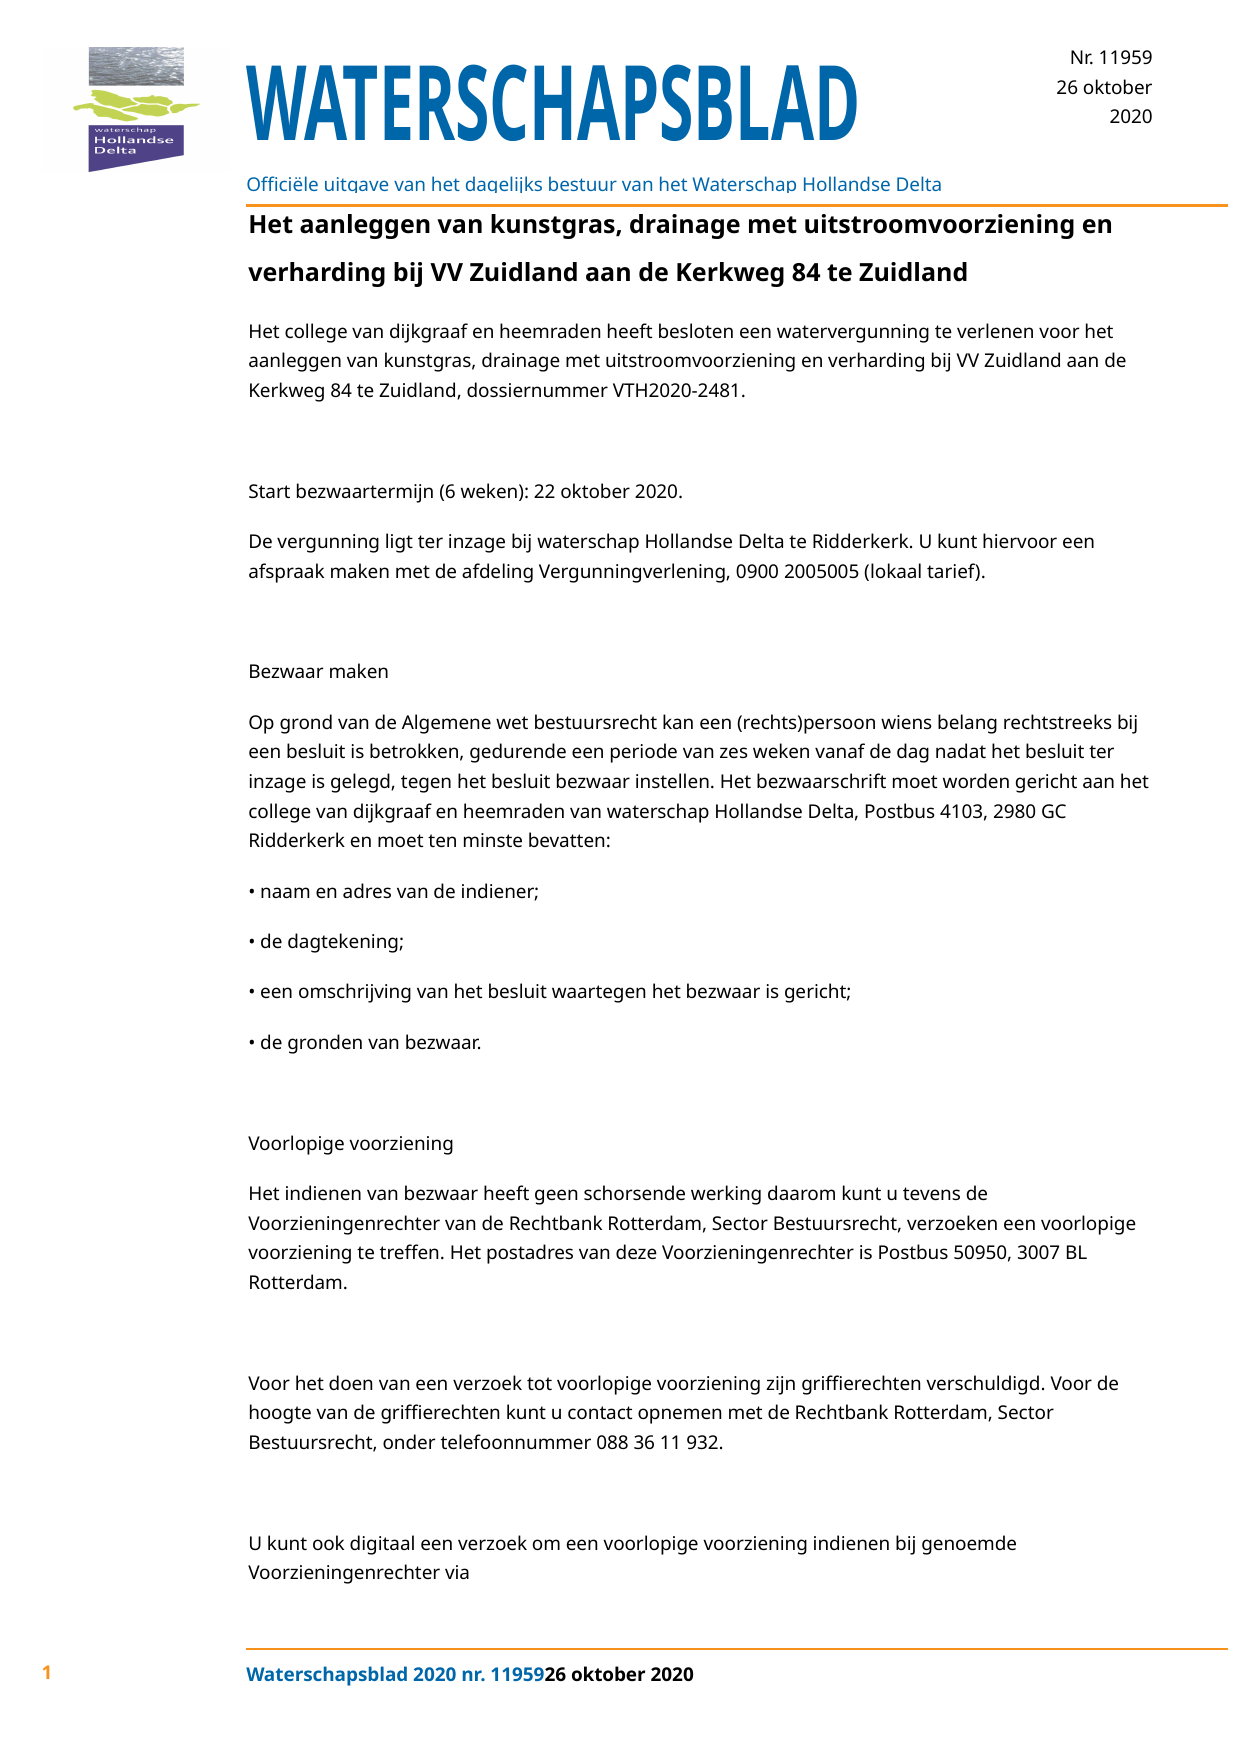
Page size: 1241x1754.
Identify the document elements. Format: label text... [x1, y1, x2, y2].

text Het college van dijkgraaf en heemraden heeft besloten een watervergunning te verlenen voor het aanleggen van kunstgras, drainage met uitstroomvoorziening en verharding bij VV Zuidland aan de Kerkweg 84 te Zuidland, dossiernummer VTH2020-2481. [248, 318, 1152, 403]
text De vergunning ligt ter inzage bij waterschap Hollandse Delta te Ridderkerk. U kunt hiervoor een afspraak maken met de afdeling Vergunningverlening, 0900 2005005 (lokaal tarief). [248, 528, 1152, 584]
text • de gronden van bezwaar. [248, 1029, 1152, 1055]
text Start bezwaartermijn (6 weken): 22 oktober 2020. [248, 478, 1152, 504]
text • een omschrijving van het besluit waartegen het bezwaar is gericht; [248, 979, 1152, 1004]
text U kunt ook digitaal een verzoek om een voorlopige voorziening indienen bij genoemde Voorzieningenrechter via [248, 1530, 1152, 1585]
text Voor het doen van een verzoek tot voorlopige voorziening zijn griffierechten verschuldigd. Voor de hoogte van de griffierechten kunt u contact opnemen met de Rechtbank Rotterdam, Sector Bestuursrecht, onder telefoonnummer 088 36 11 932. [248, 1370, 1152, 1455]
text Voorlopige voorziening [248, 1130, 1152, 1156]
text Bezwaar maken [248, 659, 1152, 684]
text • naam en adres van de indiener; [248, 878, 1152, 904]
picture [41, 47, 231, 172]
text Op grond van de Algemene wet bestuursrecht kan een (rechts)persoon wiens belang rechtstreeks bij een besluit is betrokken, gedurende een periode van zes weken vanaf de dag nadat het besluit ter inzage is gelegd, tegen het besluit bezwaar instellen. Het bezwaarschrift moet worden gericht aan het college van dijkgraaf en heemraden van waterschap Hollandse Delta, Postbus 4103, 2980 GC Ridderkerk en moet ten minste bevatten: [248, 709, 1152, 853]
text Het indienen van bezwaar heeft geen schorsende werking daarom kunt u tevens de Voorzieningenrechter van de Rechtbank Rotterdam, Sector Bestuursrecht, verzoeken een voorlopige voorziening te treffen. Het postadres van deze Voorzieningenrechter is Postbus 50950, 3007 BL Rotterdam. [248, 1180, 1152, 1295]
text Het aanleggen van kunstgras, drainage met uitstroomvoorziening en verharding bij VV Zuidland aan de Kerkweg 84 te Zuidland [248, 207, 1152, 288]
text • de dagtekening; [248, 928, 1152, 954]
